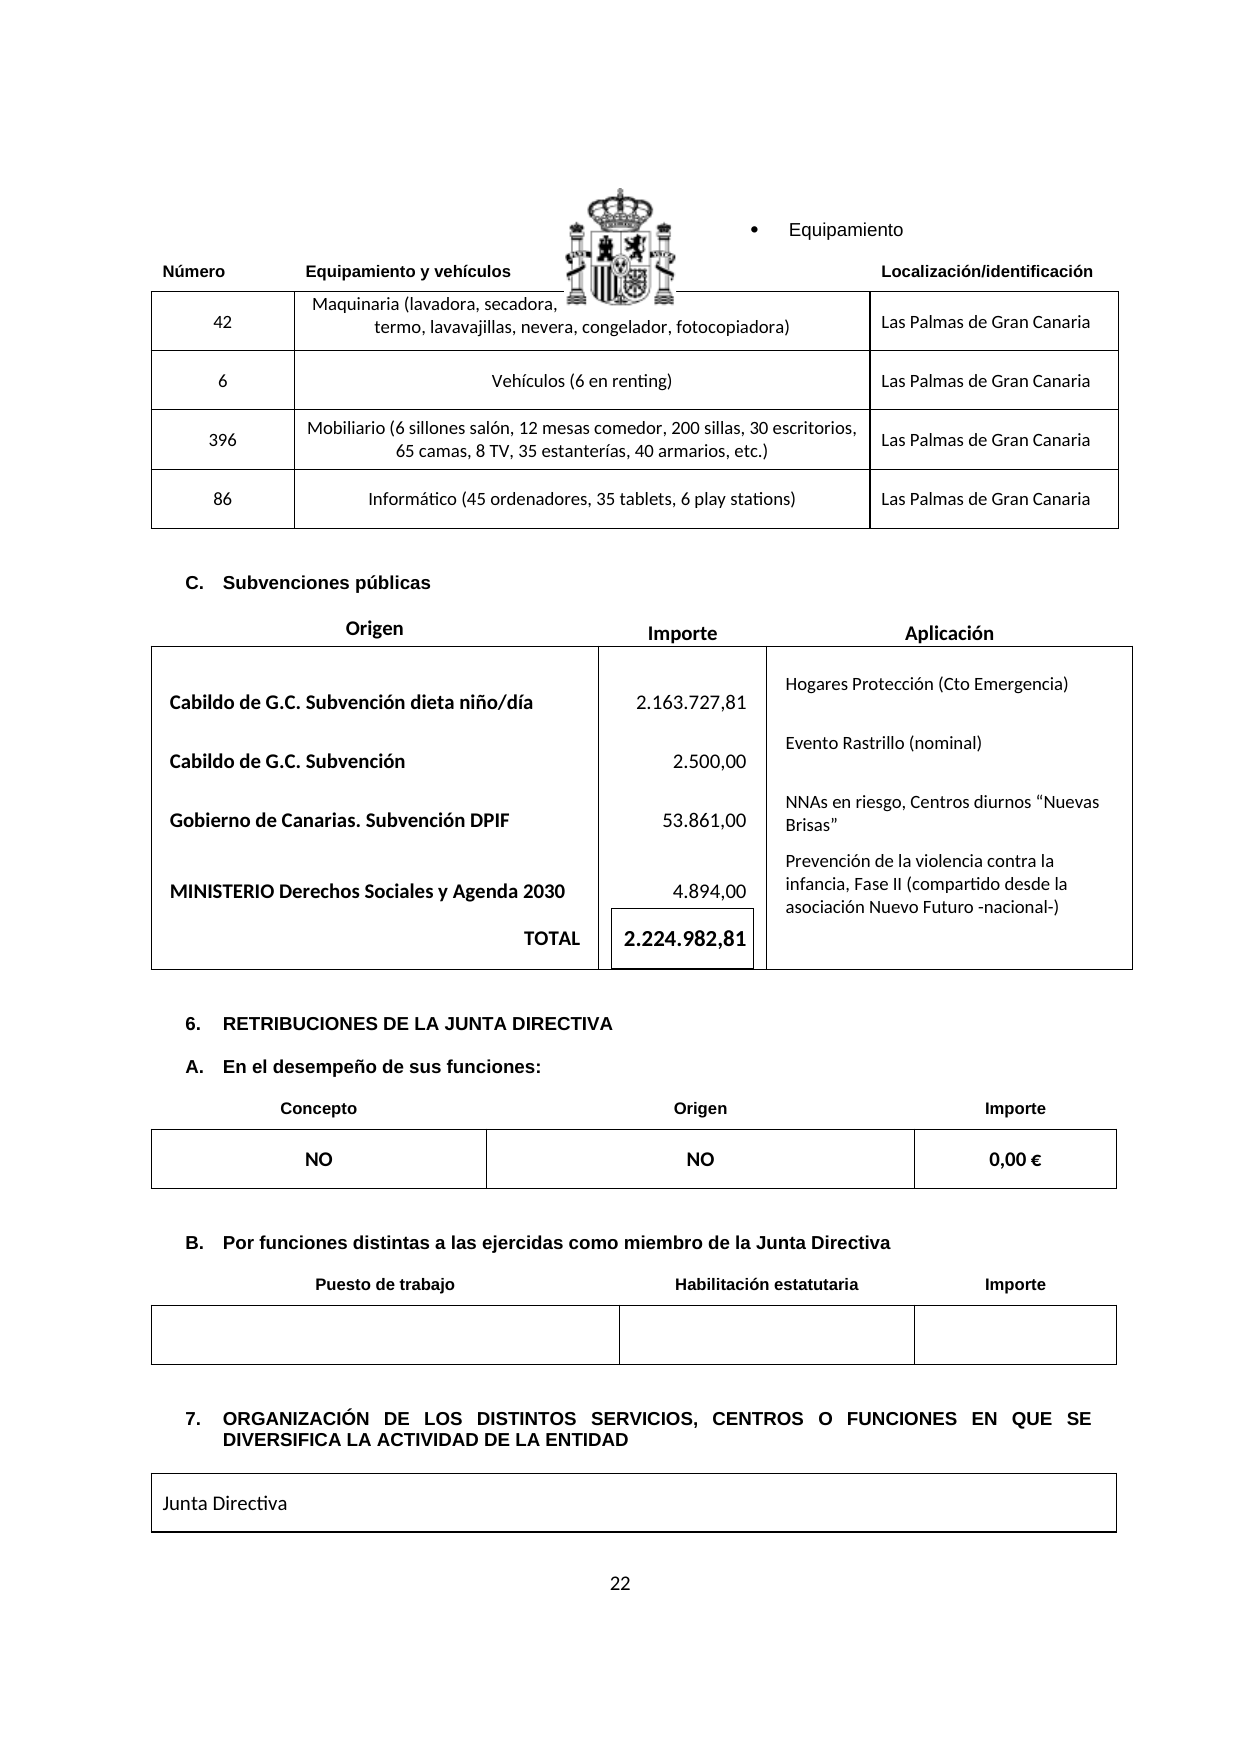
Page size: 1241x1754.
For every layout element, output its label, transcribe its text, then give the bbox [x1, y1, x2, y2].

table_cell Vehículos (6 en renting) [295, 351, 869, 409]
table_cell [152, 1306, 619, 1363]
table_cell [767, 647, 1132, 968]
table_cell 396 [152, 410, 294, 468]
table_header Hogares Protección (Cto Emergencia) [778, 672, 1119, 731]
table_cell [620, 1306, 914, 1363]
table_header Importe [914, 1275, 1116, 1304]
table_cell Las Palmas de Gran Canaria [871, 292, 1118, 350]
table_cell NO [152, 1130, 486, 1188]
table_header Concepto [151, 1099, 486, 1128]
table_cell 42 [152, 292, 294, 350]
list Por funciones distintas a las ejercidas como miembro de la Junta Directiva [185, 1232, 1092, 1253]
table_header Puesto de trabajo [151, 1275, 619, 1304]
table_cell 2.224.982,81 [612, 909, 753, 967]
table_cell 86 [152, 470, 294, 527]
table_cell NNAs en riesgo, Centros diurnos “Nuevas Brisas” [778, 790, 1119, 849]
list [223, 218, 564, 240]
table_header Habilitación estatutaria [619, 1275, 914, 1304]
table_cell 6 [152, 351, 294, 409]
table_header Localización/identificación [870, 262, 1118, 291]
table_cell 2.500,00 [612, 731, 754, 790]
table_header [677, 262, 870, 291]
table_cell Informático (45 ordenadores, 35 tablets, 6 play stations) [295, 470, 869, 527]
table_cell TOTAL [162, 908, 587, 967]
table_cell 0,00 € [915, 1130, 1116, 1188]
table_cell Evento Rastrillo (nominal) [778, 731, 1119, 790]
table_header Importe [599, 615, 767, 646]
table_header 2.163.727,81 [612, 672, 754, 731]
table_cell MINISTERIO Derechos Sociales y Agenda 2030 [162, 849, 587, 908]
table_header Importe [914, 1099, 1116, 1128]
table_cell Gobierno de Canarias. Subvención DPIF [162, 790, 587, 849]
table_cell Maquinaria (lavadora, secadora, termo, lavavajillas, nevera, congelador, fotocopiadora) [295, 292, 869, 350]
table_cell [152, 647, 598, 968]
table_cell [915, 1306, 1116, 1363]
list Equipamiento [677, 218, 1092, 240]
table_header Origen [151, 615, 598, 646]
table_header Aplicación [767, 615, 1132, 646]
table_cell 4.894,00 [612, 849, 754, 908]
table_cell Cabildo de G.C. Subvención [162, 731, 587, 790]
table_header Equipamiento y vehículos [294, 262, 564, 291]
table_cell Mobiliario (6 sillones salón, 12 mesas comedor, 200 sillas, 30 escritorios, 65 camas, 8 TV, 35 estanterías, 40 armarios, etc.) [295, 410, 869, 468]
list ORGANIZACIÓN DE LOS DISTINTOS SERVICIOS, CENTROS O FUNCIONES EN QUE SE DIVERSIFICA LA ACTIVIDAD DE LA ENTIDAD [185, 1408, 1092, 1451]
table_cell Las Palmas de Gran Canaria [871, 470, 1118, 527]
list En el desempeño de sus funciones: [185, 1056, 1092, 1077]
table_header Junta Directiva [152, 1474, 1116, 1531]
table_header Número [151, 262, 294, 291]
table_header Origen [486, 1099, 914, 1128]
table_cell Las Palmas de Gran Canaria [871, 410, 1118, 468]
table_header Cabildo de G.C. Subvención dieta niño/día [162, 672, 587, 731]
list Subvenciones públicas [185, 572, 1092, 593]
table_cell [599, 647, 766, 968]
table_cell Las Palmas de Gran Canaria [871, 351, 1118, 409]
table_cell NO [487, 1130, 914, 1188]
table_cell 53.861,00 [612, 790, 754, 849]
table_cell Prevención de la violencia contra la infancia, Fase II (compartido desde la asociación Nuevo Futuro -nacional-) [778, 849, 1119, 918]
list RETRIBUCIONES DE LA JUNTA DIRECTIVA [185, 1013, 1092, 1034]
